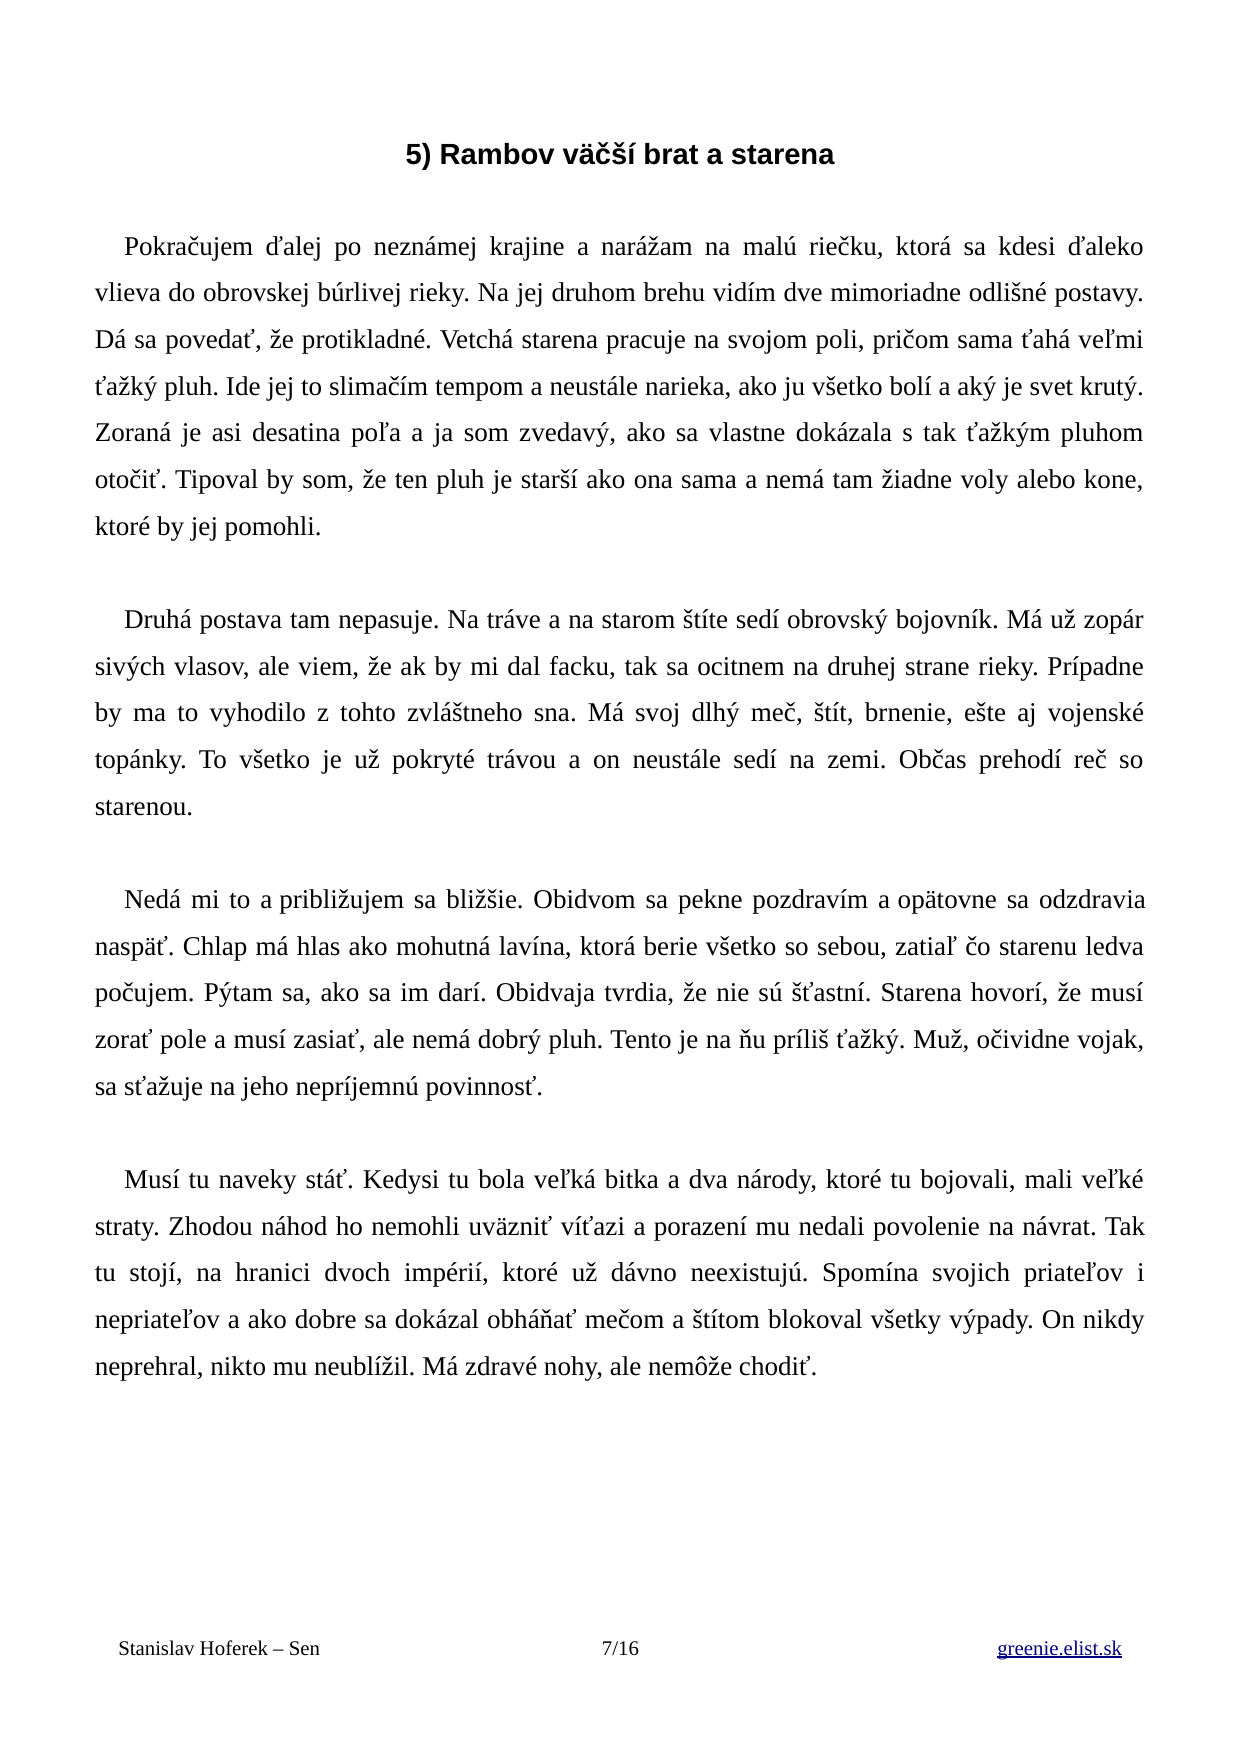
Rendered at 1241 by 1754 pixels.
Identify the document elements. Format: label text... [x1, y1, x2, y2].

subtitle 5) Rambov väčší brat a starena [94, 137, 1146, 171]
text Nedá mi to a približujem sa bližšie. Obidvom sa pekne pozdravím a opätovne sa odzdravia naspäť. Chlap má hlas ako mohutná lavína, ktorá berie všetko so sebou, zatiaľ čo starenu ledva počujem. Pýtam sa, ako sa im darí. Obidvaja tvrdia, že nie sú šťastní. Starena hovorí, že musí zorať pole a musí zasiať, ale nemá dobrý pluh. Tento je na ňu príliš ťažký. Muž, očividne vojak, sa sťažuje na jeho nepríjemnú povinnosť. [94, 883, 1146, 1101]
text Pokračujem ďalej po neznámej krajine a narážam na malú riečku, ktorá sa kdesi ďaleko vlieva do obrovskej búrlivej rieky. Na jej druhom brehu vidím dve mimoriadne odlišné postavy. Dá sa povedať, že protikladné. Vetchá starena pracuje na svojom poli, pričom sama ťahá veľmi ťažký pluh. Ide jej to slimačím tempom a neustále narieka, ako ju všetko bolí a aký je svet krutý. Zoraná je asi desatina poľa a ja som zvedavý, ako sa vlastne dokázala s tak ťažkým pluhom otočiť. Tipoval by som, že ten pluh je starší ako ona sama a nemá tam žiadne voly alebo kone, ktoré by jej pomohli. [94, 229, 1146, 541]
text Druhá postava tam nepasuje. Na tráve a na starom štíte sedí obrovský bojovník. Má už zopár sivých vlasov, ale viem, že ak by mi dal facku, tak sa ocitnem na druhej strane rieky. Prípadne by ma to vyhodilo z tohto zvláštneho sna. Má svoj dlhý meč, štít, brnenie, ešte aj vojenské topánky. To všetko je už pokryté trávou a on neustále sedí na zemi. Občas prehodí reč so starenou. [94, 603, 1146, 821]
text Musí tu naveky stáť. Kedysi tu bola veľká bitka a dva národy, ktoré tu bojovali, mali veľké straty. Zhodou náhod ho nemohli uväzniť víťazi a porazení mu nedali povolenie na návrat. Tak tu stojí, na hranici dvoch impérií, ktoré už dávno neexistujú. Spomína svojich priateľov i nepriateľov a ako dobre sa dokázal obháňať mečom a štítom blokoval všetky výpady. On nikdy neprehral, nikto mu neublížil. Má zdravé nohy, ale nemôže chodiť. [94, 1163, 1146, 1381]
